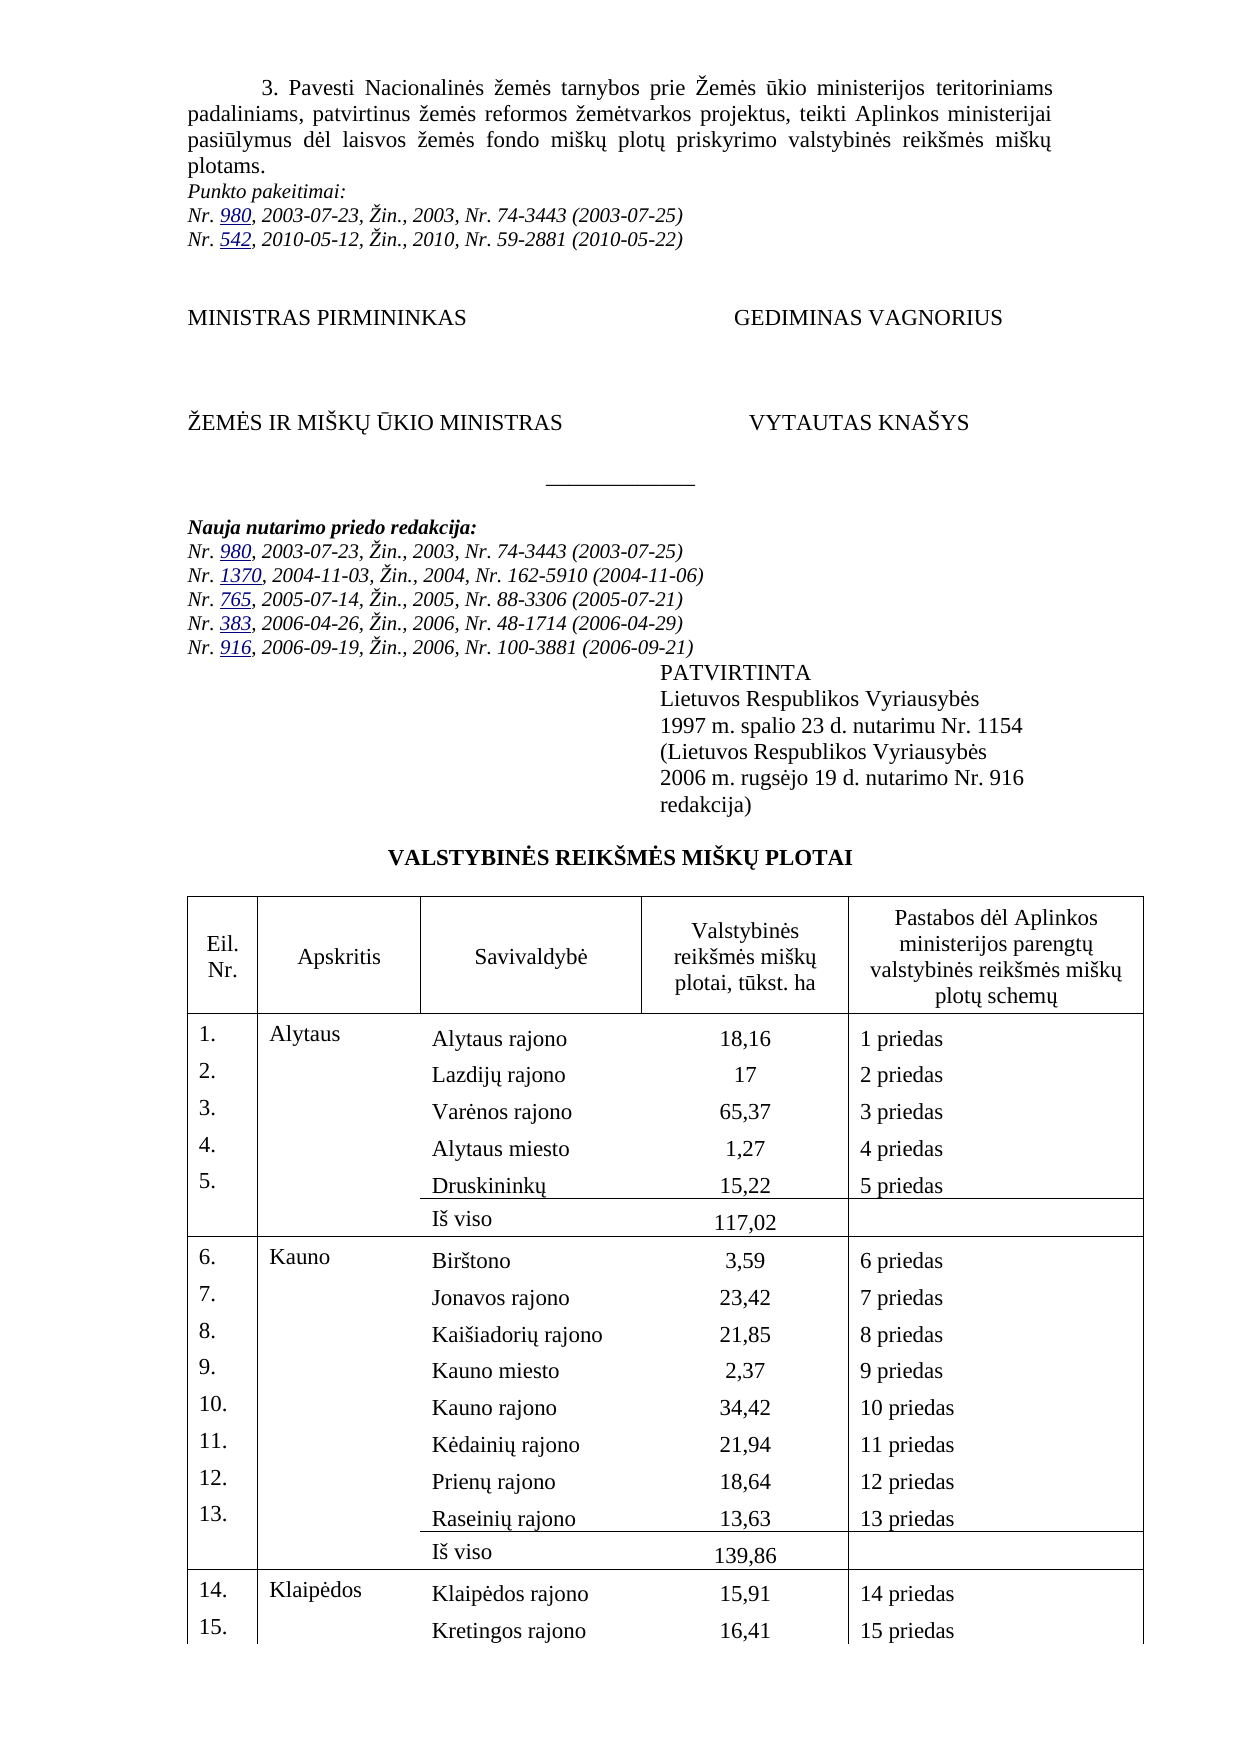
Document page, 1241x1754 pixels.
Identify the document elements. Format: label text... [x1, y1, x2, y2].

table_cell [258, 1125, 420, 1161]
text Nr. 980, 2003-07-23, Žin., 2003, Nr. 74-3443 (2003-07-25) [187, 539, 1053, 563]
table_header Eil. Nr. [188, 897, 257, 1013]
table_cell Lazdijų rajono [420, 1051, 642, 1088]
text Nr. 916, 2006-09-19, Žin., 2006, Nr. 100-3881 (2006-09-21) [187, 635, 1053, 659]
table_cell 15 priedas [849, 1607, 1143, 1643]
table_cell 23,42 [642, 1274, 848, 1310]
table_cell 11. [188, 1421, 257, 1457]
table_cell Alytaus [258, 1014, 420, 1051]
table_cell Varėnos rajono [420, 1088, 642, 1124]
text Nr. 542, 2010-05-12, Žin., 2010, Nr. 59-2881 (2010-05-22) [187, 227, 1053, 251]
table_cell Iš viso [420, 1532, 642, 1569]
table_cell 3,59 [642, 1237, 848, 1274]
table_cell 15,91 [642, 1570, 848, 1607]
table_cell 5 priedas [849, 1161, 1143, 1198]
table_cell 4 priedas [849, 1125, 1143, 1161]
table_cell 2. [188, 1051, 257, 1088]
text Nauja nutarimo priedo redakcija: [187, 515, 1053, 539]
table_cell 13. [188, 1494, 257, 1531]
text Ministras Pirmininkas Gediminas Vagnorius [187, 304, 1053, 330]
table_cell 2,37 [642, 1347, 848, 1384]
table_cell Alytaus rajono [420, 1014, 642, 1051]
table_cell 12 priedas [849, 1458, 1143, 1494]
table_cell 6. [188, 1237, 257, 1274]
table_cell 6 priedas [849, 1237, 1143, 1274]
table_cell Birštono [420, 1237, 642, 1274]
table_cell Kauno rajono [420, 1384, 642, 1421]
table_cell Kėdainių rajono [420, 1421, 642, 1457]
table_cell 17 [642, 1051, 848, 1088]
table_cell 65,37 [642, 1088, 848, 1124]
table_cell 5. [188, 1161, 257, 1198]
table_header Savivaldybė [421, 897, 641, 1013]
table_cell [258, 1384, 420, 1421]
table_cell 7 priedas [849, 1274, 1143, 1310]
table_cell 12. [188, 1458, 257, 1494]
text Nr. 980, 2003-07-23, Žin., 2003, Nr. 74-3443 (2003-07-25) [187, 203, 1053, 227]
table_cell 4. [188, 1125, 257, 1161]
table_cell 21,94 [642, 1421, 848, 1457]
table_cell 11 priedas [849, 1421, 1143, 1457]
table_cell Iš viso [420, 1199, 642, 1236]
table_cell 15. [188, 1607, 257, 1643]
table_cell 14. [188, 1570, 257, 1607]
table_cell Prienų rajono [420, 1458, 642, 1494]
table_cell [258, 1051, 420, 1088]
table_header Valstybinės reikšmės miškų plotai, tūkst. ha [642, 897, 848, 1013]
subtitle VALSTYBINĖS REIKŠMĖS MIŠKŲ PLOTAI [187, 843, 1053, 870]
table_cell 34,42 [642, 1384, 848, 1421]
table_cell 18,64 [642, 1458, 848, 1494]
table_cell 9 priedas [849, 1347, 1143, 1384]
text Nr. 383, 2006-04-26, Žin., 2006, Nr. 48-1714 (2006-04-29) [187, 611, 1053, 635]
text 3. Pavesti Nacionalinės žemės tarnybos prie Žemės ūkio ministerijos teritoriniams padaliniams, patvirtinus žemės reformos žemėtvarkos projektus, teikti Aplinkos ministerijai pasiūlymus dėl laisvos žemės fondo miškų plotų priskyrimo valstybinės reikšmės miškų plotams. [187, 73, 1053, 179]
table_cell 14 priedas [849, 1570, 1143, 1607]
table_cell [188, 1531, 257, 1569]
text Žemės ir miškų ūkio ministras Vytautas Knašys [187, 409, 1053, 436]
table_cell [258, 1607, 420, 1643]
table_cell Alytaus miesto [420, 1125, 642, 1161]
table_cell [258, 1088, 420, 1124]
table_cell 3. [188, 1088, 257, 1124]
table_cell 1. [188, 1014, 257, 1051]
table_cell 10 priedas [849, 1384, 1143, 1421]
table_cell 8. [188, 1310, 257, 1347]
table_cell 10. [188, 1384, 257, 1421]
table_cell [849, 1532, 1143, 1569]
text _____________ [187, 462, 1053, 488]
table_cell [258, 1494, 420, 1531]
table_cell [258, 1310, 420, 1347]
text Patvirtinta [660, 659, 1053, 685]
table_cell Kauno [258, 1237, 420, 1274]
table_cell Kauno miesto [420, 1347, 642, 1384]
table_cell [258, 1458, 420, 1494]
table_cell 15,22 [642, 1161, 848, 1198]
table_header Apskritis [258, 897, 420, 1013]
table_cell Klaipėdos [258, 1570, 420, 1607]
table_cell Jonavos rajono [420, 1274, 642, 1310]
table_cell [188, 1198, 257, 1236]
table_cell 1 priedas [849, 1014, 1143, 1051]
table_cell [258, 1531, 420, 1569]
table_cell 2 priedas [849, 1051, 1143, 1088]
table_cell Druskininkų [420, 1161, 642, 1198]
table_header Pastabos dėl Aplinkos ministerijos parengtų valstybinės reikšmės miškų plotų schemų [849, 897, 1143, 1013]
text Nr. 765, 2005-07-14, Žin., 2005, Nr. 88-3306 (2005-07-21) [187, 587, 1053, 611]
table_cell 9. [188, 1347, 257, 1384]
table_cell 13,63 [642, 1494, 848, 1531]
table_cell 21,85 [642, 1310, 848, 1347]
text Punkto pakeitimai: [187, 179, 1053, 203]
table_cell [258, 1421, 420, 1457]
table_cell 1,27 [642, 1125, 848, 1161]
table_cell [258, 1161, 420, 1198]
table_cell [849, 1199, 1143, 1236]
table_cell Kaišiadorių rajono [420, 1310, 642, 1347]
table_cell Klaipėdos rajono [420, 1570, 642, 1607]
table_cell 18,16 [642, 1014, 848, 1051]
text Nr. 1370, 2004-11-03, Žin., 2004, Nr. 162-5910 (2004-11-06) [187, 563, 1053, 587]
table_cell 117,02 [642, 1199, 848, 1236]
table_cell Raseinių rajono [420, 1494, 642, 1531]
text Lietuvos Respublikos Vyriausybės 1997 m. spalio 23 d. nutarimu Nr. 1154 (Lietuvos Respublikos Vyriausybės 2006 m. rugsėjo 19 d. nutarimo Nr. 916 redakcija) [660, 685, 1053, 817]
table_cell 16,41 [642, 1607, 848, 1643]
table_cell 139,86 [642, 1532, 848, 1569]
table_cell 8 priedas [849, 1310, 1143, 1347]
table_cell [258, 1347, 420, 1384]
table_cell [258, 1198, 420, 1236]
table_cell Kretingos rajono [420, 1607, 642, 1643]
table_cell [258, 1274, 420, 1310]
table_cell 13 priedas [849, 1494, 1143, 1531]
table_cell 3 priedas [849, 1088, 1143, 1124]
table_cell 7. [188, 1274, 257, 1310]
